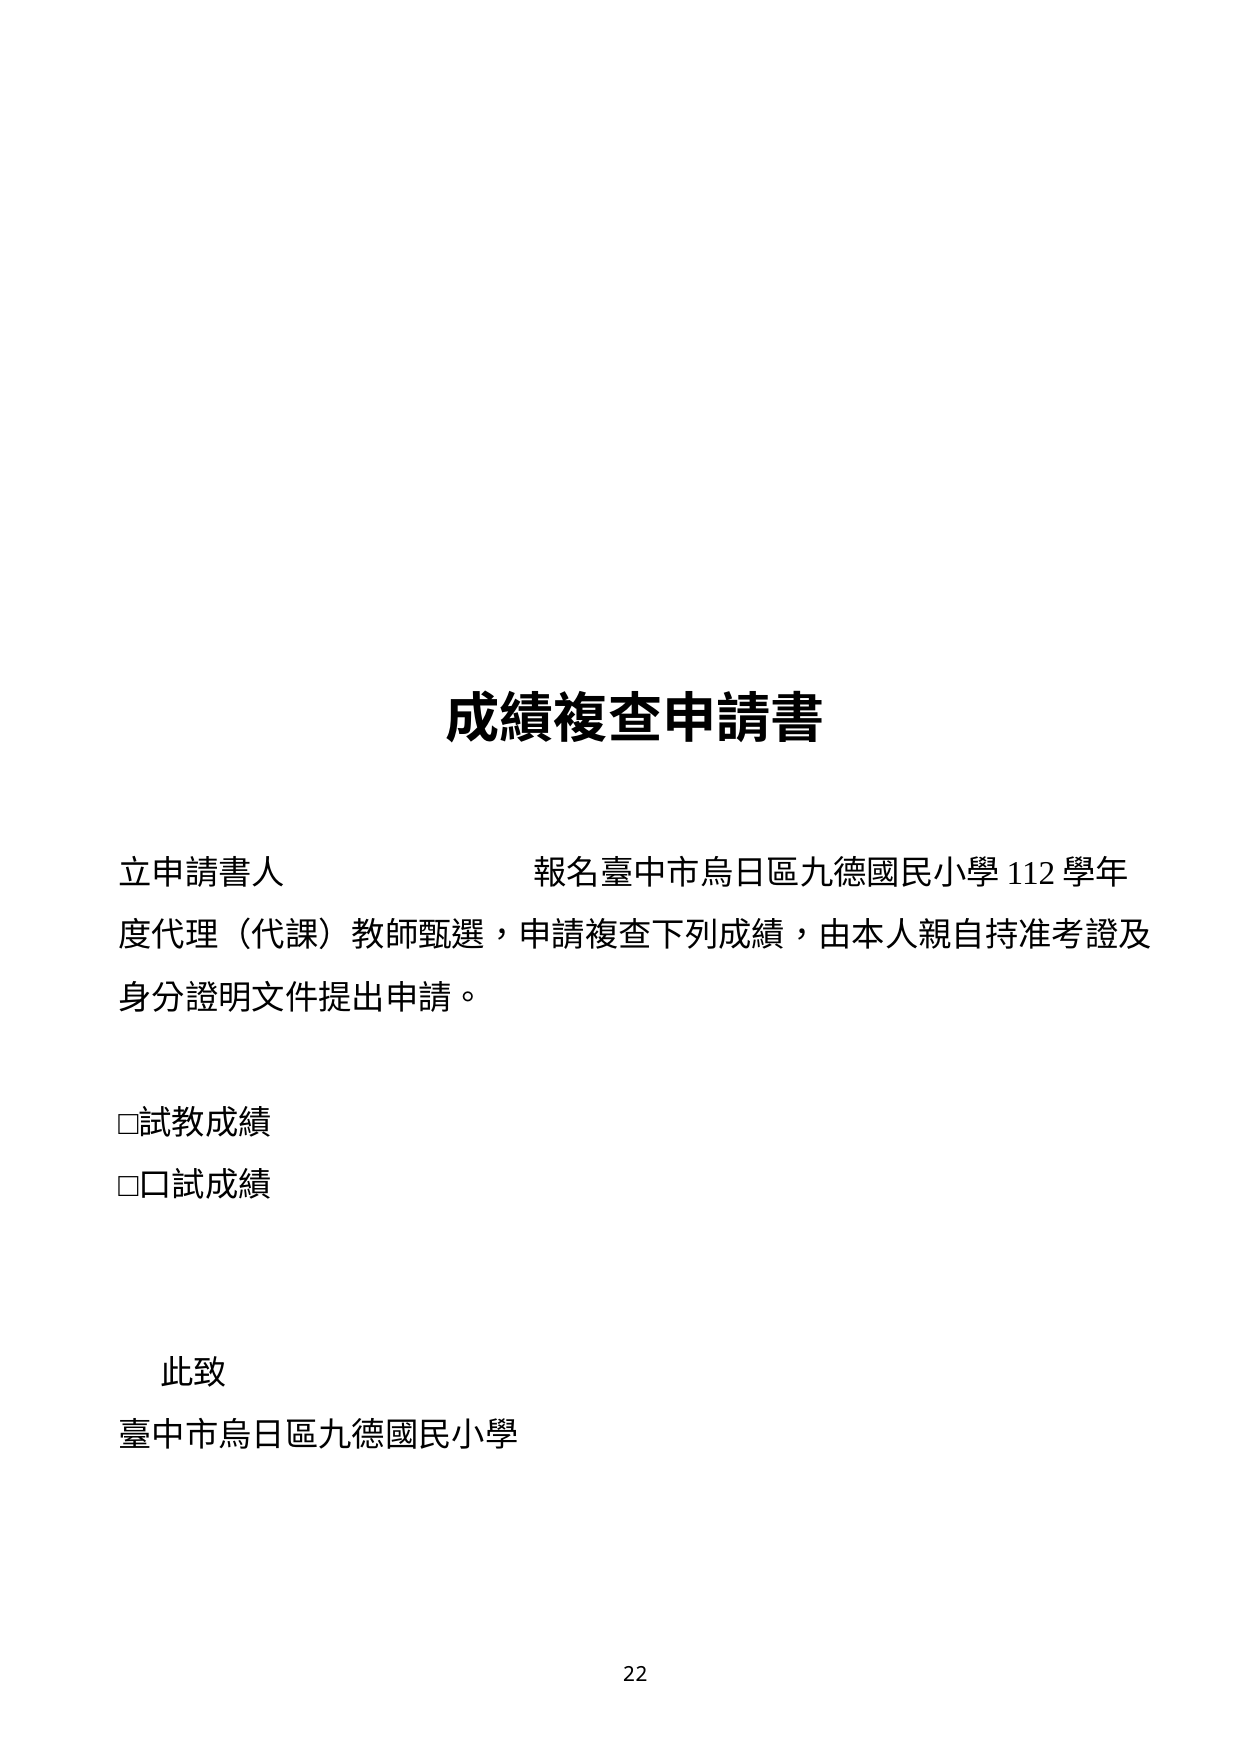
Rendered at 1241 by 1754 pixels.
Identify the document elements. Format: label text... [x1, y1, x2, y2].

text 此致 [118, 1328, 1152, 1391]
text □口試成績 [118, 1141, 1152, 1203]
text 臺中市烏日區九德國民小學 [118, 1391, 1152, 1453]
text 成績複查申請書 [118, 641, 1152, 766]
text 立申請書人 報名臺中市烏日區九德國民小學112學年度代理（代課）教師甄選，申請複查下列成績，由本人親自持准考證及身分證明文件提出申請。 [118, 828, 1152, 1016]
text □試教成績 [118, 1078, 1152, 1141]
